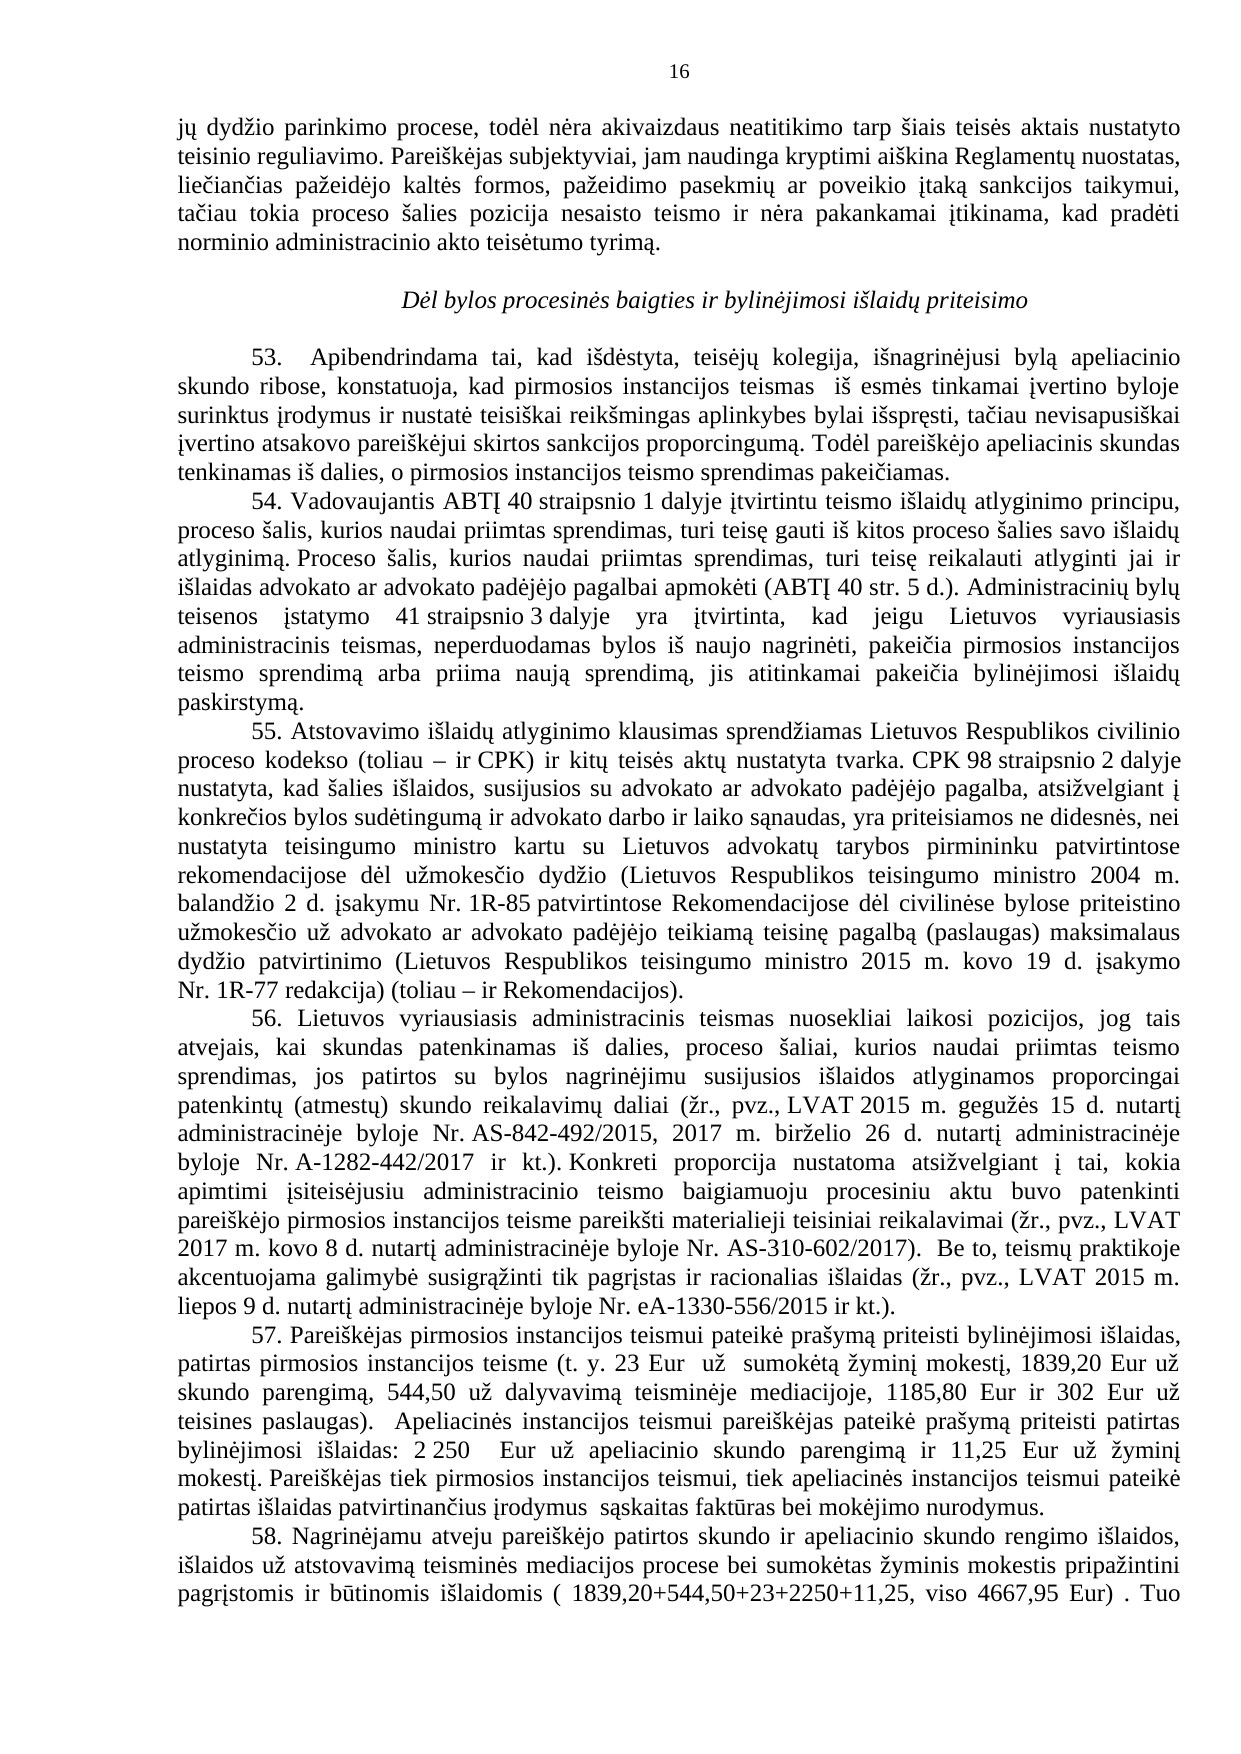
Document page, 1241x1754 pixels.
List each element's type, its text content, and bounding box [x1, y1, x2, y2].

text 58. Nagrinėjamu atveju pareiškėjo patirtos skundo ir apeliacinio skundo rengimo išlaidos, išlaidos už atstovavimą teisminės mediacijos procese bei sumokėtas žyminis mokestis pripažintini pagrįstomis ir būtinomis išlaidomis ( 1839,20+544,50+23+2250+11,25, viso 4667,95 Eur) . Tuo [177, 1521, 1181, 1607]
text 56. Lietuvos vyriausiasis administracinis teismas nuosekliai laikosi pozicijos, jog tais atvejais, kai skundas patenkinamas iš dalies, proceso šaliai, kurios naudai priimtas teismo sprendimas, jos patirtos su bylos nagrinėjimu susijusios išlaidos atlyginamos proporcingai patenkintų (atmestų) skundo reikalavimų daliai (žr., pvz., LVAT 2015 m. gegužės 15 d. nutartį administracinėje byloje Nr. AS-842-492/2015, 2017 m. birželio 26 d. nutartį administracinėje byloje Nr. A-1282-442/2017 ir kt.). Konkreti proporcija nustatoma atsižvelgiant į tai, kokia apimtimi įsiteisėjusiu administracinio teismo baigiamuoju procesiniu aktu buvo patenkinti pareiškėjo pirmosios instancijos teisme pareikšti materialieji teisiniai reikalavimai (žr., pvz., LVAT 2017 m. kovo 8 d. nutartį administracinėje byloje Nr. AS-310-602/2017). Be to, teismų praktikoje akcentuojama galimybė susigrąžinti tik pagrįstas ir racionalias išlaidas (žr., pvz., LVAT 2015 m. liepos 9 d. nutartį administracinėje byloje Nr. eA-1330-556/2015 ir kt.). [177, 1003, 1181, 1320]
text Dėl bylos procesinės baigties ir bylinėjimosi išlaidų priteisimo [251, 285, 1181, 313]
text 57. Pareiškėjas pirmosios instancijos teismui pateikė prašymą priteisti bylinėjimosi išlaidas, patirtas pirmosios instancijos teisme (t. y. 23 Eur už sumokėtą žyminį mokestį, 1839,20 Eur už skundo parengimą, 544,50 už dalyvavimą teisminėje mediacijoje, 1185,80 Eur ir 302 Eur už teisines paslaugas). Apeliacinės instancijos teismui pareiškėjas pateikė prašymą priteisti patirtas bylinėjimosi išlaidas: 2 250 Eur už apeliacinio skundo parengimą ir 11,25 Eur už žyminį mokestį. Pareiškėjas tiek pirmosios instancijos teismui, tiek apeliacinės instancijos teismui pateikė patirtas išlaidas patvirtinančius įrodymus sąskaitas faktūras bei mokėjimo nurodymus. [177, 1320, 1181, 1521]
text 54. Vadovaujantis ABTĮ 40 straipsnio 1 dalyje įtvirtintu teismo išlaidų atlyginimo principu, proceso šalis, kurios naudai priimtas sprendimas, turi teisę gauti iš kitos proceso šalies savo išlaidų atlyginimą. Proceso šalis, kurios naudai priimtas sprendimas, turi teisę reikalauti atlyginti jai ir išlaidas advokato ar advokato padėjėjo pagalbai apmokėti (ABTĮ 40 str. 5 d.). Administracinių bylų teisenos įstatymo 41 straipsnio 3 dalyje yra įtvirtinta, kad jeigu Lietuvos vyriausiasis administracinis teismas, neperduodamas bylos iš naujo nagrinėti, pakeičia pirmosios instancijos teismo sprendimą arba priima naują sprendimą, jis atitinkamai pakeičia bylinėjimosi išlaidų paskirstymą. [177, 486, 1181, 716]
text jų dydžio parinkimo procese, todėl nėra akivaizdaus neatitikimo tarp šiais teisės aktais nustatyto teisinio reguliavimo. Pareiškėjas subjektyviai, jam naudinga kryptimi aiškina Reglamentų nuostatas, liečiančias pažeidėjo kaltės formos, pažeidimo pasekmių ar poveikio įtaką sankcijos taikymui, tačiau tokia proceso šalies pozicija nesaisto teismo ir nėra pakankamai įtikinama, kad pradėti norminio administracinio akto teisėtumo tyrimą. [177, 112, 1181, 256]
text 55. Atstovavimo išlaidų atlyginimo klausimas sprendžiamas Lietuvos Respublikos civilinio proceso kodekso (toliau – ir CPK) ir kitų teisės aktų nustatyta tvarka. CPK 98 straipsnio 2 dalyje nustatyta, kad šalies išlaidos, susijusios su advokato ar advokato padėjėjo pagalba, atsižvelgiant į konkrečios bylos sudėtingumą ir advokato darbo ir laiko sąnaudas, yra priteisiamos ne didesnės, nei nustatyta teisingumo ministro kartu su Lietuvos advokatų tarybos pirmininku patvirtintose rekomendacijose dėl užmokesčio dydžio (Lietuvos Respublikos teisingumo ministro 2004 m. balandžio 2 d. įsakymu Nr. 1R-85 patvirtintose Rekomendacijose dėl civilinėse bylose priteistino užmokesčio už advokato ar advokato padėjėjo teikiamą teisinę pagalbą (paslaugas) maksimalaus dydžio patvirtinimo (Lietuvos Respublikos teisingumo ministro 2015 m. kovo 19 d. įsakymo Nr. 1R-77 redakcija) (toliau – ir Rekomendacijos). [177, 716, 1181, 1003]
text 53. Apibendrindama tai, kad išdėstyta, teisėjų kolegija, išnagrinėjusi bylą apeliacinio skundo ribose, konstatuoja, kad pirmosios instancijos teismas iš esmės tinkamai įvertino byloje surinktus įrodymus ir nustatė teisiškai reikšmingas aplinkybes bylai išspręsti, tačiau nevisapusiškai įvertino atsakovo pareiškėjui skirtos sankcijos proporcingumą. Todėl pareiškėjo apeliacinis skundas tenkinamas iš dalies, o pirmosios instancijos teismo sprendimas pakeičiamas. [177, 342, 1181, 486]
